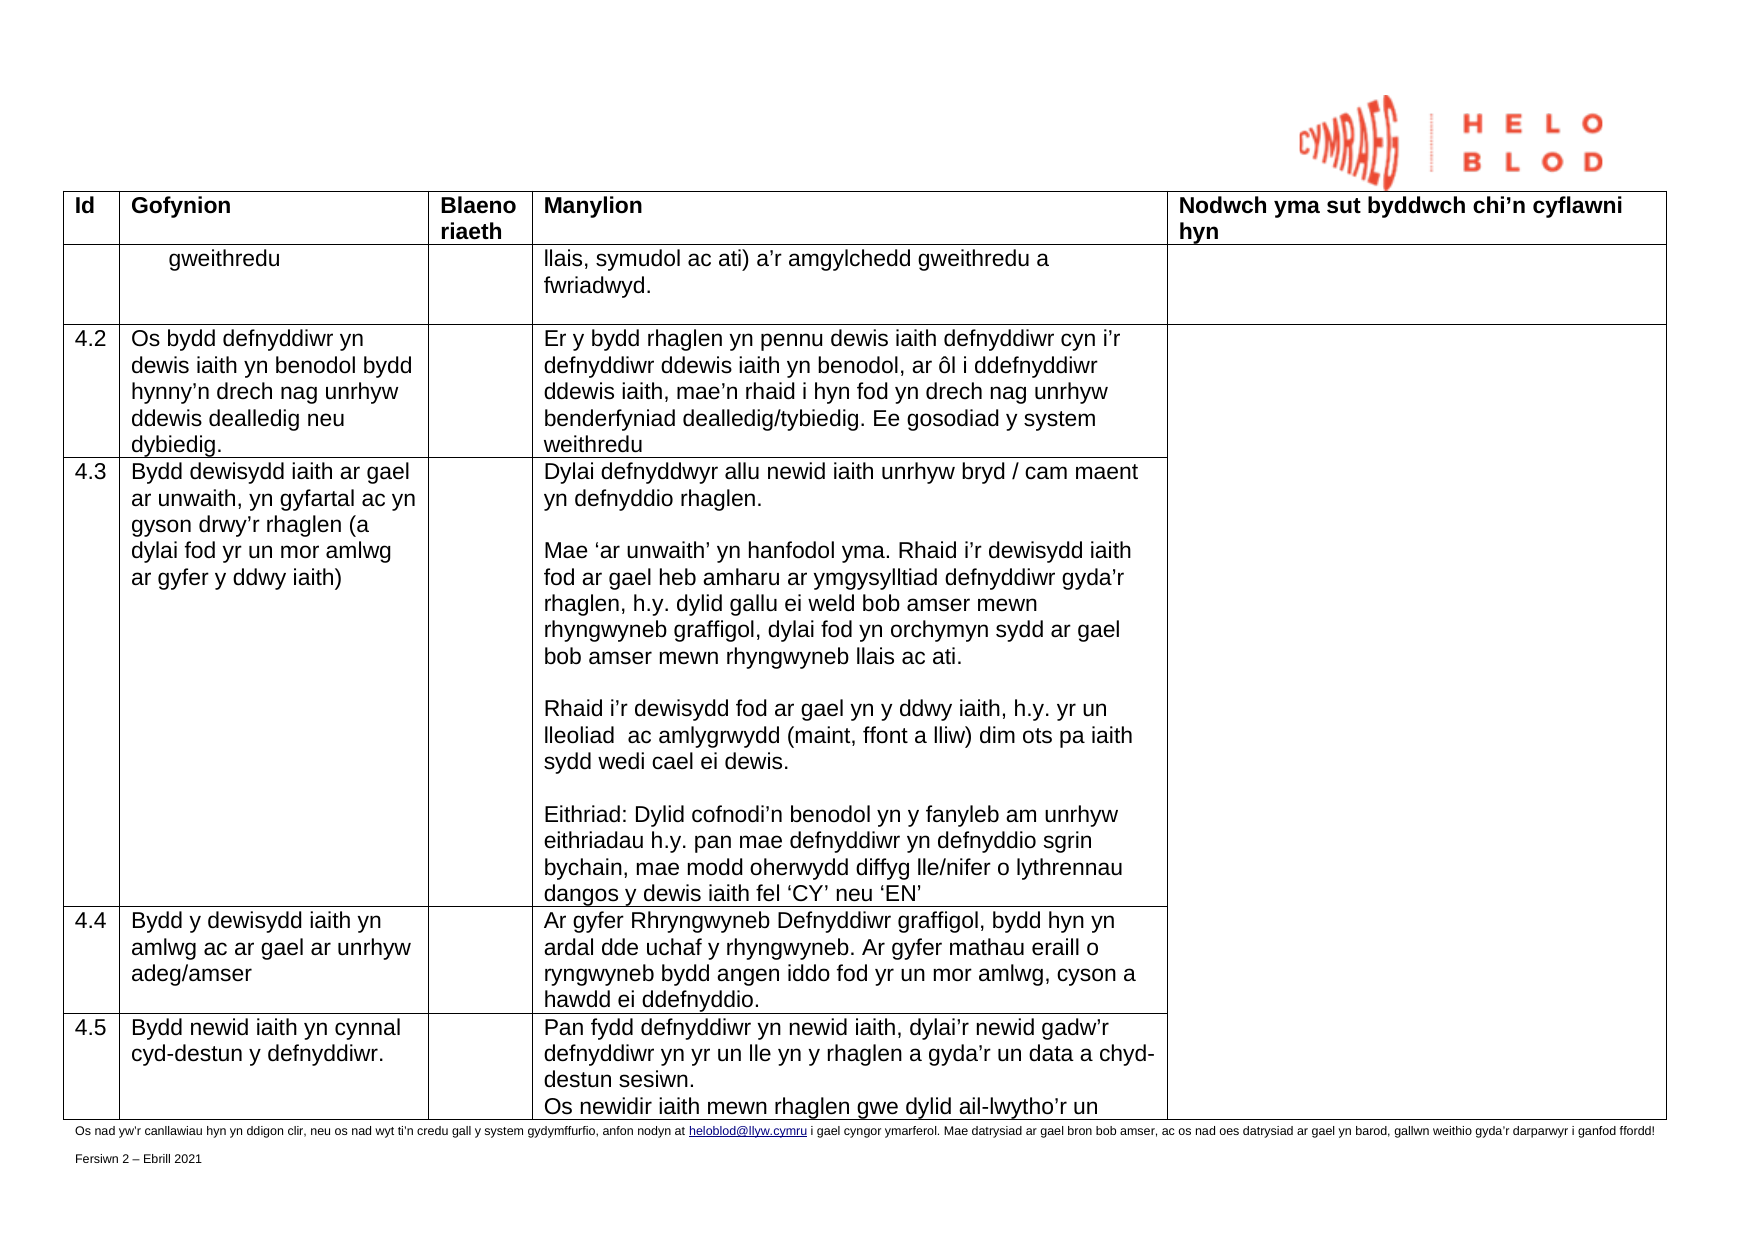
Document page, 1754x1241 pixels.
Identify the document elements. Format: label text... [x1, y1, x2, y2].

table_cell 4.2 [64, 325, 119, 457]
table_cell 4.3 [64, 458, 119, 906]
table_header Gofynion [120, 192, 428, 244]
table_cell Dylai defnyddwyr allu newid iaith unrhyw bryd / cam maent yn defnyddio rhaglen. Mae ‘ar unwaith’ yn hanfodol yma. Rhaid i’r dewisydd iaith fod ar gael heb amharu ar ymgysylltiad defnyddiwr gyda’r rhaglen, h.y. dylid gallu ei weld bob amser mewn rhyngwyneb graffigol, dylai fod yn orchymyn sydd ar gael bob amser mewn rhyngwyneb llais ac ati. Rhaid i’r dewisydd fod ar gael yn y ddwy iaith, h.y. yr un lleoliad ac amlygrwydd (maint, ffont a lliw) dim ots pa iaith sydd wedi cael ei dewis. Eithriad: Dylid cofnodi’n benodol yn y fanyleb am unrhyw eithriadau h.y. pan mae defnyddiwr yn defnyddio sgrin bychain, mae modd oherwydd diffyg lle/nifer o lythrennau dangos y dewis iaith fel ‘CY’ neu ‘EN’ [533, 458, 1167, 906]
table_cell Bydd newid iaith yn cynnal cyd-destun y defnyddiwr. [120, 1014, 428, 1119]
table_header Manylion [533, 192, 1167, 244]
table_cell [1168, 245, 1666, 324]
table_cell [1168, 325, 1666, 1119]
table_cell [64, 245, 119, 324]
table_cell [429, 907, 532, 1013]
table_cell [429, 1014, 532, 1119]
table_cell [429, 458, 532, 906]
table_cell Er y bydd rhaglen yn pennu dewis iaith defnyddiwr cyn i’r defnyddiwr ddewis iaith yn benodol, ar ôl i ddefnyddiwr ddewis iaith, mae’n rhaid i hyn fod yn drech nag unrhyw benderfyniad dealledig/tybiedig. Ee gosodiad y system weithredu [533, 325, 1167, 457]
table_cell Bydd dewisydd iaith ar gael ar unwaith, yn gyfartal ac yn gyson drwy’r rhaglen (a dylai fod yr un mor amlwg ar gyfer y ddwy iaith) [120, 458, 428, 906]
table_cell Ar gyfer Rhryngwyneb Defnyddiwr graffigol, bydd hyn yn ardal dde uchaf y rhyngwyneb. Ar gyfer mathau eraill o ryngwyneb bydd angen iddo fod yr un mor amlwg, cyson a hawdd ei ddefnyddio. [533, 907, 1167, 1013]
table_cell [429, 245, 532, 324]
table_cell gweithredu [120, 245, 428, 324]
table_cell Os bydd defnyddiwr yn dewis iaith yn benodol bydd hynny’n drech nag unrhyw ddewis dealledig neu dybiedig. [120, 325, 428, 457]
table_cell [429, 325, 532, 457]
table_cell Bydd y dewisydd iaith yn amlwg ac ar gael ar unrhyw adeg/amser [120, 907, 428, 1013]
table_header Nodwch yma sut byddwch chi’n cyflawni hyn [1168, 192, 1666, 244]
table_cell llais, symudol ac ati) a’r amgylchedd gweithredu a fwriadwyd. [533, 245, 1167, 324]
table_cell Pan fydd defnyddiwr yn newid iaith, dylai’r newid gadw’r defnyddiwr yn yr un lle yn y rhaglen a gyda’r un data a chyd-destun sesiwn. Os newidir iaith mewn rhaglen gwe dylid ail-lwytho’r un [533, 1014, 1167, 1119]
table_cell 4.4 [64, 907, 119, 1013]
table_header Blaenoriaeth [429, 192, 532, 244]
table_cell 4.5 [64, 1014, 119, 1119]
table_header Id [64, 192, 119, 244]
